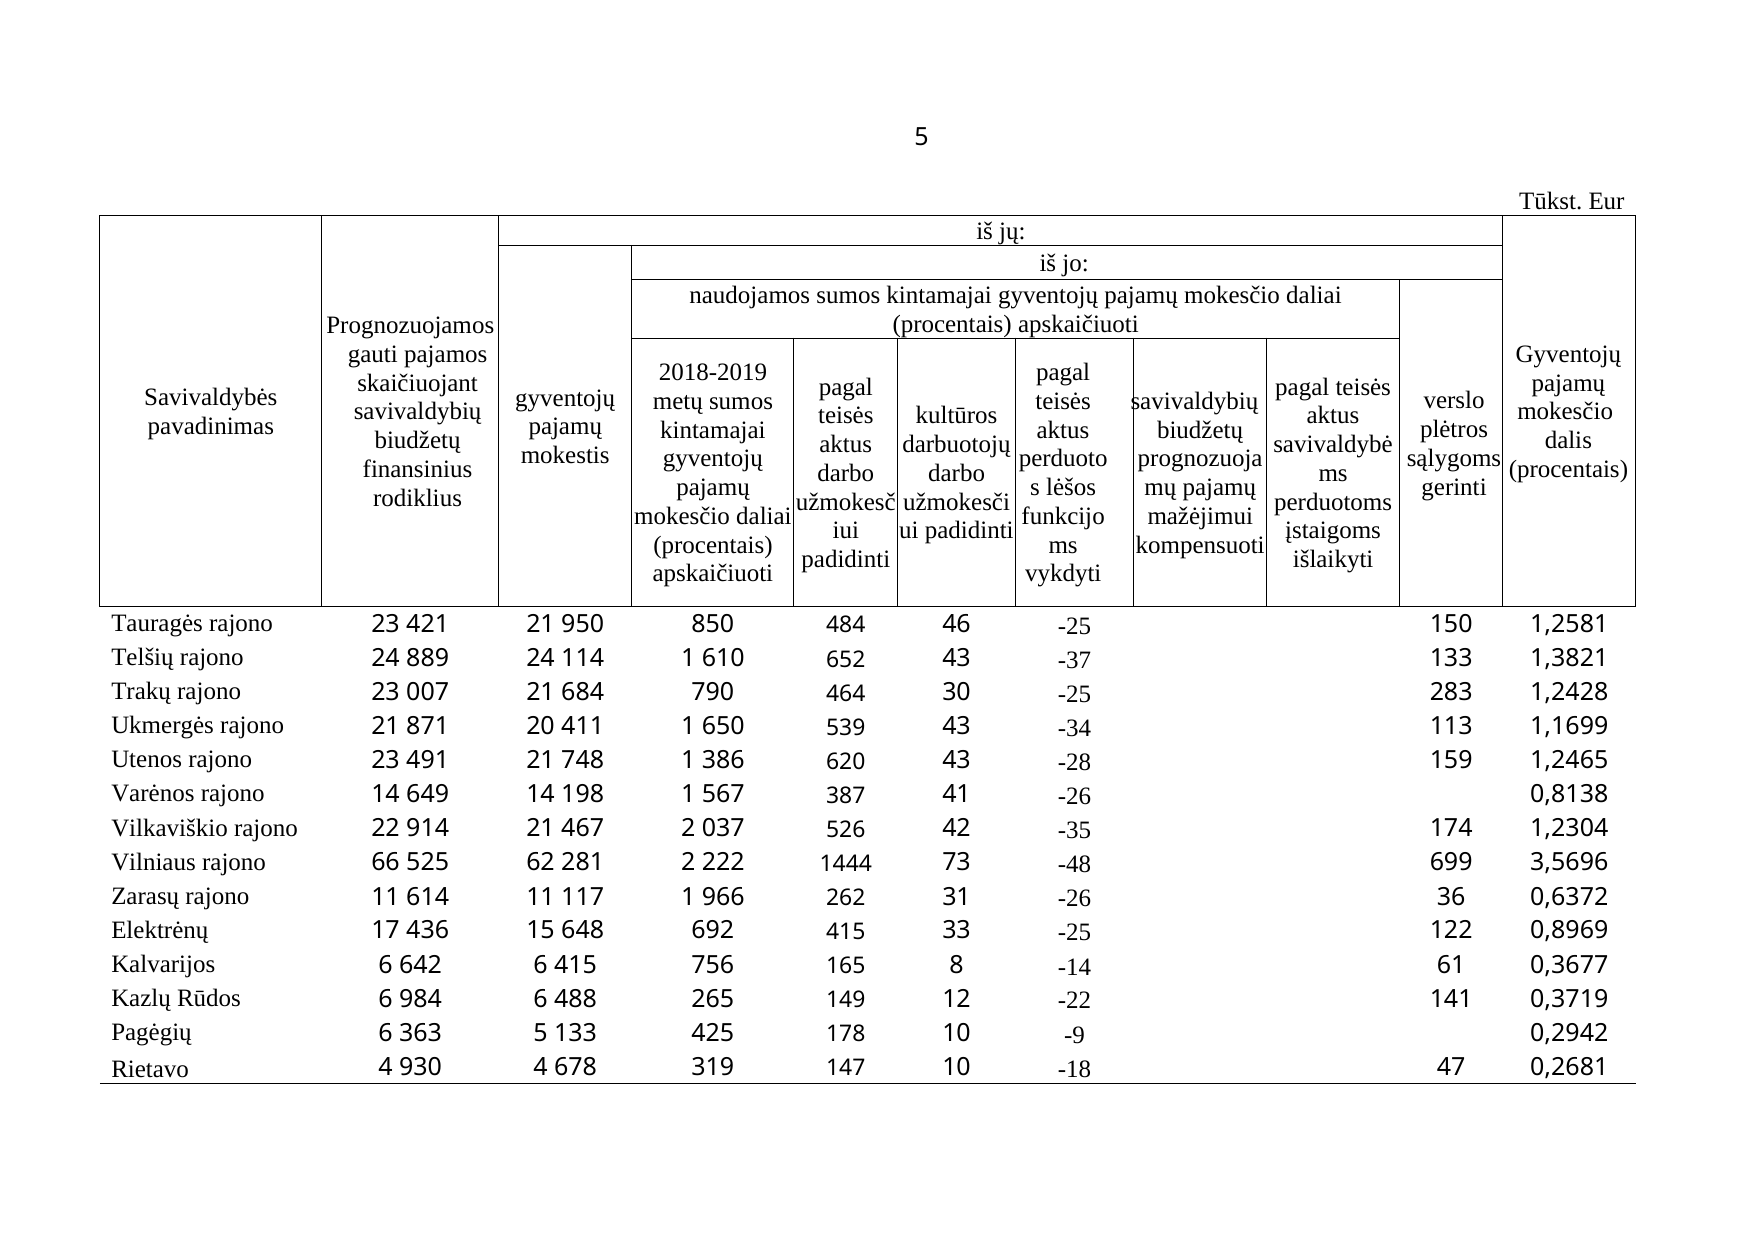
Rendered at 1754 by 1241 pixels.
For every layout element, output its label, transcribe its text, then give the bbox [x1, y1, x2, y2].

table_cell 22 914 [321, 810, 498, 844]
table_cell 0,8138 [1503, 776, 1636, 810]
table_cell Varėnos rajono [100, 776, 321, 810]
table_cell 1,2304 [1503, 810, 1636, 844]
table_cell 21 748 [499, 742, 631, 776]
table_cell pagal teisės aktus savivaldybėms perduotoms įstaigoms išlaikyti [1267, 339, 1399, 606]
table_cell 10 [897, 1049, 1015, 1082]
table_cell 24 114 [499, 640, 631, 674]
table_cell 262 [794, 878, 897, 912]
table_cell 0,3677 [1503, 946, 1636, 980]
table_cell 1444 [794, 844, 897, 878]
table_cell -34 [1015, 708, 1133, 742]
table_cell 66 525 [321, 844, 498, 878]
table_cell 425 [631, 1014, 794, 1048]
table_cell [1134, 946, 1266, 980]
table_cell 41 [897, 776, 1015, 810]
table_cell 4 678 [499, 1049, 631, 1082]
table_cell 4 930 [321, 1049, 498, 1082]
table_cell 1 610 [631, 640, 794, 674]
table_cell 21 950 [499, 607, 631, 640]
table_cell 6 415 [499, 946, 631, 980]
table_cell 165 [794, 946, 897, 980]
table_cell Kazlų Rūdos [100, 980, 321, 1014]
table_cell 1,3821 [1503, 640, 1636, 674]
table_cell 2 222 [631, 844, 794, 878]
table_cell 62 281 [499, 844, 631, 878]
table_cell 31 [897, 878, 1015, 912]
table_cell Pagėgių [100, 1014, 321, 1048]
table_cell Trakų rajono [100, 674, 321, 708]
table_cell 61 [1399, 946, 1503, 980]
table_cell 17 436 [321, 912, 498, 946]
table_cell 21 684 [499, 674, 631, 708]
table_cell Utenos rajono [100, 742, 321, 776]
table_cell 10 [897, 1014, 1015, 1048]
table_cell Ukmergės rajono [100, 708, 321, 742]
table_cell -18 [1015, 1049, 1133, 1082]
table_cell 699 [1399, 844, 1503, 878]
table_cell Vilniaus rajono [100, 844, 321, 878]
table_cell 1,2465 [1503, 742, 1636, 776]
table_cell 23 007 [321, 674, 498, 708]
table_cell [1134, 708, 1266, 742]
table_cell 43 [897, 708, 1015, 742]
table_cell 141 [1399, 980, 1503, 1014]
table_cell -26 [1015, 878, 1133, 912]
table_cell 0,8969 [1503, 912, 1636, 946]
table_cell naudojamos sumos kintamajai gyventojų pajamų mokesčio daliai (procentais) apskaičiuoti [632, 280, 1399, 338]
table_cell Tauragės rajono [100, 607, 321, 640]
table_cell [1266, 912, 1399, 946]
table_cell [1134, 607, 1266, 640]
table_cell [1266, 708, 1399, 742]
table_cell 539 [794, 708, 897, 742]
table_cell 6 363 [321, 1014, 498, 1048]
table_cell 30 [897, 674, 1015, 708]
table_cell iš jo: [632, 246, 1502, 279]
table_cell 147 [794, 1049, 897, 1082]
table_cell 1 966 [631, 878, 794, 912]
table_cell 1 650 [631, 708, 794, 742]
table_cell 20 411 [499, 708, 631, 742]
table_cell 6 642 [321, 946, 498, 980]
table_cell 850 [631, 607, 794, 640]
table_cell 42 [897, 810, 1015, 844]
table_cell [1134, 980, 1266, 1014]
table_cell [1266, 1049, 1399, 1082]
table_cell [1266, 640, 1399, 674]
table_cell [1266, 844, 1399, 878]
table_cell [1134, 776, 1266, 810]
table_cell [1134, 1014, 1266, 1048]
table_cell [1266, 810, 1399, 844]
table_cell Zarasų rajono [100, 878, 321, 912]
table_cell [1399, 776, 1503, 810]
table_cell 122 [1399, 912, 1503, 946]
table_cell 150 [1399, 607, 1503, 640]
table_cell savivaldybių biudžetų prognozuojamų pajamų mažėjimui kompensuoti [1134, 339, 1266, 606]
table_cell -28 [1015, 742, 1133, 776]
table_cell [1134, 742, 1266, 776]
table_cell 23 421 [321, 607, 498, 640]
table_cell 133 [1399, 640, 1503, 674]
table_cell 12 [897, 980, 1015, 1014]
table_cell 6 984 [321, 980, 498, 1014]
table_cell -37 [1015, 640, 1133, 674]
table_cell Gyventojų pajamų mokesčio dalis (procentais) [1503, 216, 1635, 606]
table_cell [1266, 776, 1399, 810]
table_cell [1134, 640, 1266, 674]
table_cell [1266, 980, 1399, 1014]
table_cell 43 [897, 640, 1015, 674]
table_cell -9 [1015, 1014, 1133, 1048]
table_cell Telšių rajono [100, 640, 321, 674]
table_cell 1 567 [631, 776, 794, 810]
table_cell -14 [1015, 946, 1133, 980]
table_cell 73 [897, 844, 1015, 878]
table_cell 790 [631, 674, 794, 708]
table_cell -26 [1015, 776, 1133, 810]
table_cell 283 [1399, 674, 1503, 708]
table_cell 174 [1399, 810, 1503, 844]
table_cell 21 871 [321, 708, 498, 742]
table_cell 526 [794, 810, 897, 844]
table_cell 11 614 [321, 878, 498, 912]
table_cell [1134, 1049, 1266, 1082]
table_cell 265 [631, 980, 794, 1014]
table_cell 36 [1399, 878, 1503, 912]
table_cell 149 [794, 980, 897, 1014]
table_cell iš jų: [499, 216, 1502, 245]
table_cell [1266, 742, 1399, 776]
table_cell 387 [794, 776, 897, 810]
table_cell [1134, 912, 1266, 946]
table_cell Savivaldybės pavadinimas [100, 216, 321, 606]
table_cell 2 037 [631, 810, 794, 844]
table_cell [1134, 878, 1266, 912]
table_cell 15 648 [499, 912, 631, 946]
table_cell 3,5696 [1503, 844, 1636, 878]
table_cell 8 [897, 946, 1015, 980]
table_cell Prognozuojamos gauti pajamos skaičiuojant savivaldybių biudžetų finansinius rodiklius [322, 216, 498, 606]
table_cell 23 491 [321, 742, 498, 776]
table_cell 1,2581 [1503, 607, 1636, 640]
table_cell 24 889 [321, 640, 498, 674]
table_cell Elektrėnų [100, 912, 321, 946]
table_cell -25 [1015, 607, 1133, 640]
table_cell 178 [794, 1014, 897, 1048]
table_cell [1266, 607, 1399, 640]
table_cell 620 [794, 742, 897, 776]
table_cell 43 [897, 742, 1015, 776]
table_cell 113 [1399, 708, 1503, 742]
table_cell 319 [631, 1049, 794, 1082]
table_cell 0,2942 [1503, 1014, 1636, 1048]
table_cell 33 [897, 912, 1015, 946]
table_cell 0,6372 [1503, 878, 1636, 912]
table_cell -22 [1015, 980, 1133, 1014]
table_cell 652 [794, 640, 897, 674]
table_cell 5 133 [499, 1014, 631, 1048]
table_cell pagal teisės aktus darbo užmokesčiui padidinti [794, 339, 897, 606]
table_cell [1134, 674, 1266, 708]
table_cell Vilkaviškio rajono [100, 810, 321, 844]
table_cell 692 [631, 912, 794, 946]
table_cell 415 [794, 912, 897, 946]
table_cell [1266, 946, 1399, 980]
table_cell gyventojų pajamų mokestis [499, 246, 631, 606]
table_cell 1 386 [631, 742, 794, 776]
table_cell -25 [1015, 674, 1133, 708]
table_cell 21 467 [499, 810, 631, 844]
table_cell -48 [1015, 844, 1133, 878]
table_cell -35 [1015, 810, 1133, 844]
table_cell [1134, 810, 1266, 844]
table_cell -25 [1015, 912, 1133, 946]
table_cell pagal teisės aktus perduotos lėšos funkcijoms vykdyti [1016, 339, 1133, 606]
table_cell 14 198 [499, 776, 631, 810]
table_cell 6 488 [499, 980, 631, 1014]
table_cell [1399, 1014, 1503, 1048]
table_cell 2018-2019 metų sumos kintamajai gyventojų pajamų mokesčio daliai (procentais) apskaičiuoti [632, 339, 793, 606]
table_cell 11 117 [499, 878, 631, 912]
table_cell 1,1699 [1503, 708, 1636, 742]
table_cell 1,2428 [1503, 674, 1636, 708]
table_cell 484 [794, 607, 897, 640]
table_cell [1266, 878, 1399, 912]
table_cell Rietavo [100, 1049, 321, 1082]
table_cell 0,3719 [1503, 980, 1636, 1014]
table_cell [1134, 844, 1266, 878]
table_cell verslo plėtros sąlygoms gerinti [1400, 280, 1502, 606]
table_cell Kalvarijos [100, 946, 321, 980]
table_cell [1266, 1014, 1399, 1048]
table_cell 14 649 [321, 776, 498, 810]
table_cell 756 [631, 946, 794, 980]
table_cell 159 [1399, 742, 1503, 776]
table_cell 47 [1399, 1049, 1503, 1082]
table_cell 0,2681 [1503, 1049, 1636, 1082]
table_header Tūkst. Eur [100, 186, 1636, 215]
table_cell 46 [897, 607, 1015, 640]
table_cell 464 [794, 674, 897, 708]
table_cell kultūros darbuotojų darbo užmokesčiui padidinti [898, 339, 1015, 606]
table_cell [1266, 674, 1399, 708]
